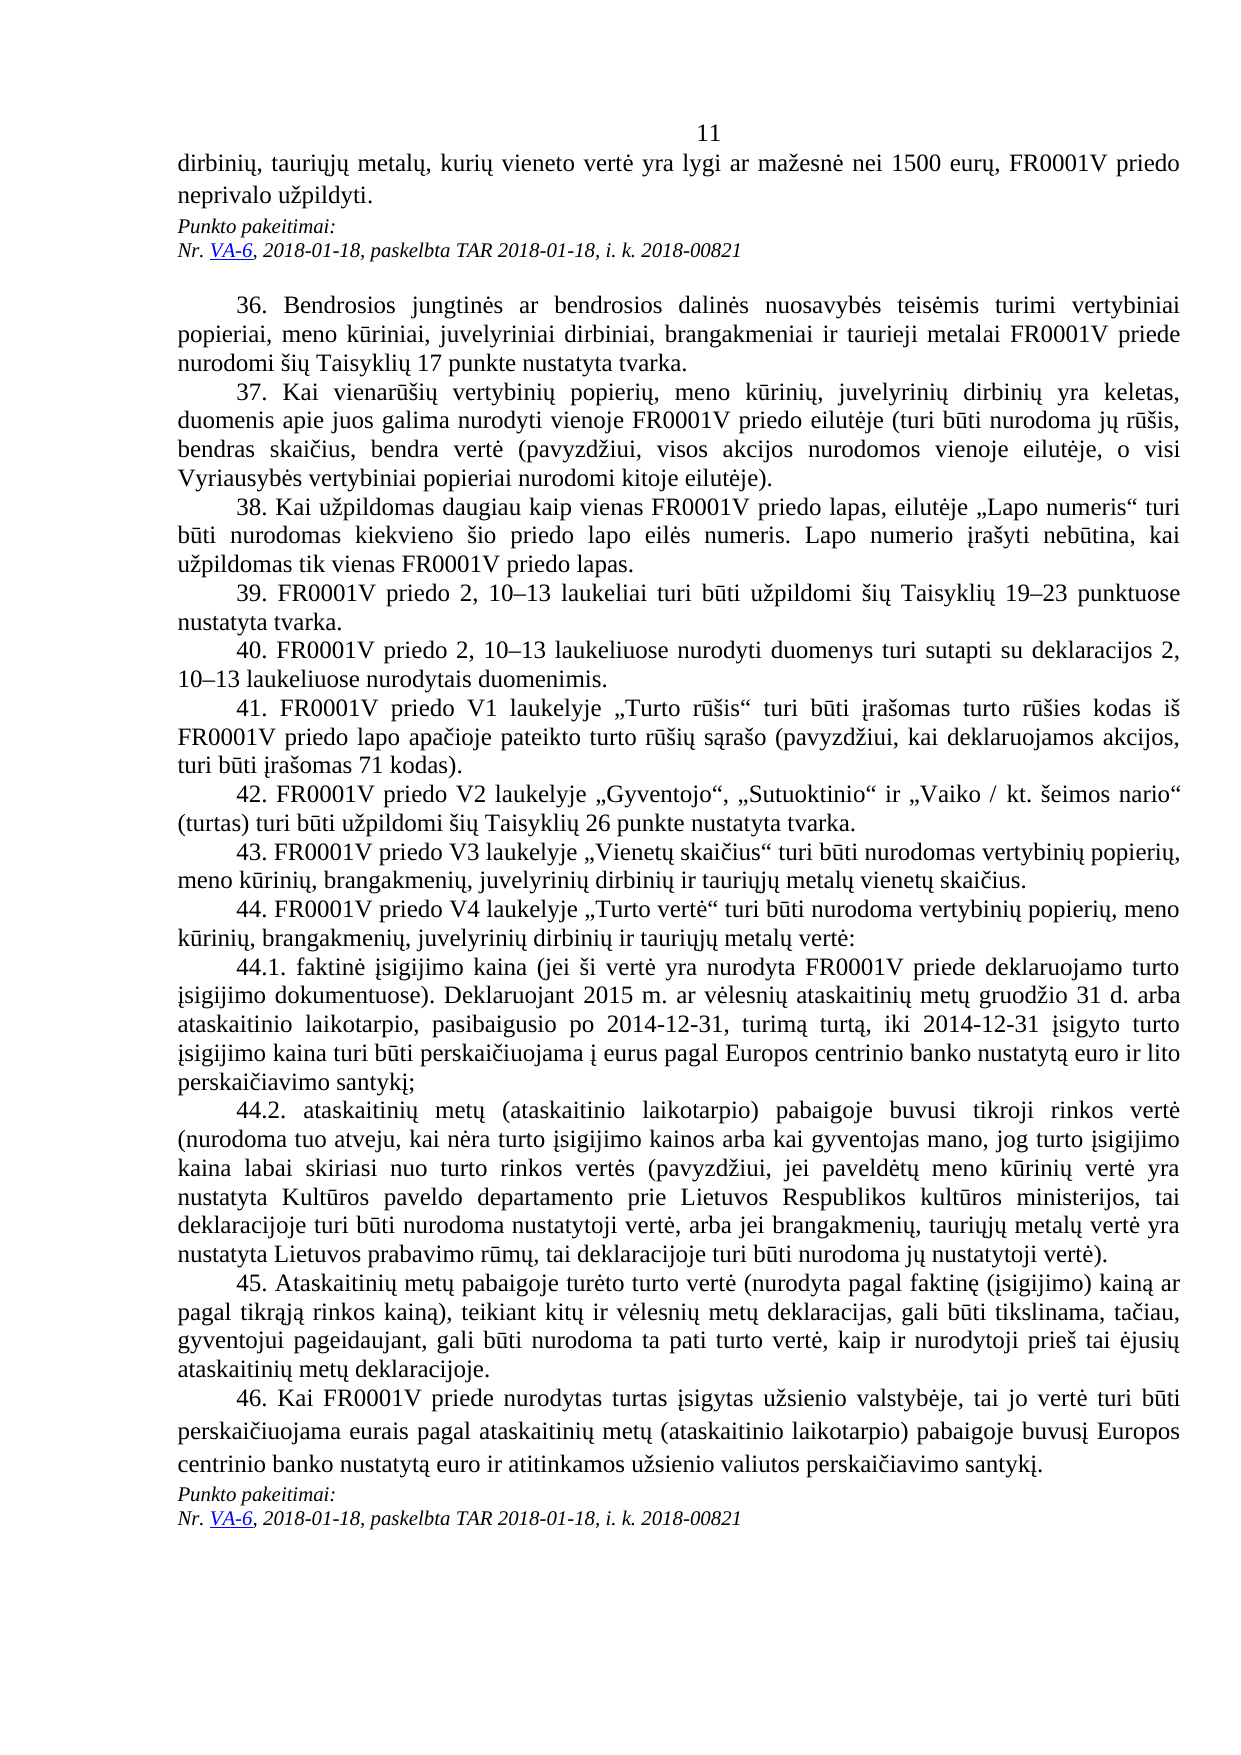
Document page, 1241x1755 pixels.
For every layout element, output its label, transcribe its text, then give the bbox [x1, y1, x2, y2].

text 39. FR0001V priedo 2, 10–13 laukeliai turi būti užpildomi šių Taisyklių 19–23 punktuose nustatyta tvarka. [177, 578, 1181, 636]
text 44.1. faktinė įsigijimo kaina (jei ši vertė yra nurodyta FR0001V priede deklaruojamo turto įsigijimo dokumentuose). Deklaruojant 2015 m. ar vėlesnių ataskaitinių metų gruodžio 31 d. arba ataskaitinio laikotarpio, pasibaigusio po 2014-12-31, turimą turtą, iki 2014-12-31 įsigyto turto įsigijimo kaina turi būti perskaičiuojama į eurus pagal Europos centrinio banko nustatytą euro ir lito perskaičiavimo santykį; [177, 952, 1181, 1096]
text Nr. VA-6, 2018-01-18, paskelbta TAR 2018-01-18, i. k. 2018-00821 [177, 238, 1181, 262]
text 37. Kai vienarūšių vertybinių popierių, meno kūrinių, juvelyrinių dirbinių yra keletas, duomenis apie juos galima nurodyti vienoje FR0001V priedo eilutėje (turi būti nurodoma jų rūšis, bendras skaičius, bendra vertė (pavyzdžiui, visos akcijos nurodomos vienoje eilutėje, o visi Vyriausybės vertybiniai popieriai nurodomi kitoje eilutėje). [177, 377, 1181, 492]
text 45. Ataskaitinių metų pabaigoje turėto turto vertė (nurodyta pagal faktinę (įsigijimo) kainą ar pagal tikrąją rinkos kainą), teikiant kitų ir vėlesnių metų deklaracijas, gali būti tikslinama, tačiau, gyventojui pageidaujant, gali būti nurodoma ta pati turto vertė, kaip ir nurodytoji prieš tai ėjusių ataskaitinių metų deklaracijoje. [177, 1268, 1181, 1383]
text dirbinių, tauriųjų metalų, kurių vieneto vertė yra lygi ar mažesnė nei 1500 eurų, FR0001V priedo neprivalo užpildyti. [177, 148, 1181, 209]
text Nr. VA-6, 2018-01-18, paskelbta TAR 2018-01-18, i. k. 2018-00821 [177, 1506, 1181, 1530]
text 44.2. ataskaitinių metų (ataskaitinio laikotarpio) pabaigoje buvusi tikroji rinkos vertė (nurodoma tuo atveju, kai nėra turto įsigijimo kainos arba kai gyventojas mano, jog turto įsigijimo kaina labai skiriasi nuo turto rinkos vertės (pavyzdžiui, jei paveldėtų meno kūrinių vertė yra nustatyta Kultūros paveldo departamento prie Lietuvos Respublikos kultūros ministerijos, tai deklaracijoje turi būti nurodoma nustatytoji vertė, arba jei brangakmenių, tauriųjų metalų vertė yra nustatyta Lietuvos prabavimo rūmų, tai deklaracijoje turi būti nurodoma jų nustatytoji vertė). [177, 1096, 1181, 1268]
text 44. FR0001V priedo V4 laukelyje „Turto vertė“ turi būti nurodoma vertybinių popierių, meno kūrinių, brangakmenių, juvelyrinių dirbinių ir tauriųjų metalų vertė: [177, 894, 1181, 952]
text 46. Kai FR0001V priede nurodytas turtas įsigytas užsienio valstybėje, tai jo vertė turi būti perskaičiuojama eurais pagal ataskaitinių metų (ataskaitinio laikotarpio) pabaigoje buvusį Europos centrinio banko nustatytą euro ir atitinkamos užsienio valiutos perskaičiavimo santykį. [177, 1383, 1181, 1478]
text 41. FR0001V priedo V1 laukelyje „Turto rūšis“ turi būti įrašomas turto rūšies kodas iš FR0001V priedo lapo apačioje pateikto turto rūšių sąrašo (pavyzdžiui, kai deklaruojamos akcijos, turi būti įrašomas 71 kodas). [177, 693, 1181, 779]
text 36. Bendrosios jungtinės ar bendrosios dalinės nuosavybės teisėmis turimi vertybiniai popieriai, meno kūriniai, juvelyriniai dirbiniai, brangakmeniai ir taurieji metalai FR0001V priede nurodomi šių Taisyklių 17 punkte nustatyta tvarka. [177, 291, 1181, 377]
text Punkto pakeitimai: [177, 1482, 1181, 1506]
text 43. FR0001V priedo V3 laukelyje „Vienetų skaičius“ turi būti nurodomas vertybinių popierių, meno kūrinių, brangakmenių, juvelyrinių dirbinių ir tauriųjų metalų vienetų skaičius. [177, 837, 1181, 894]
text 40. FR0001V priedo 2, 10–13 laukeliuose nurodyti duomenys turi sutapti su deklaracijos 2, 10–13 laukeliuose nurodytais duomenimis. [177, 636, 1181, 693]
text 38. Kai užpildomas daugiau kaip vienas FR0001V priedo lapas, eilutėje „Lapo numeris“ turi būti nurodomas kiekvieno šio priedo lapo eilės numeris. Lapo numerio įrašyti nebūtina, kai užpildomas tik vienas FR0001V priedo lapas. [177, 492, 1181, 578]
text 42. FR0001V priedo V2 laukelyje „Gyventojo“, „Sutuoktinio“ ir „Vaiko / kt. šeimos nario“ (turtas) turi būti užpildomi šių Taisyklių 26 punkte nustatyta tvarka. [177, 779, 1181, 837]
text Punkto pakeitimai: [177, 214, 1181, 238]
